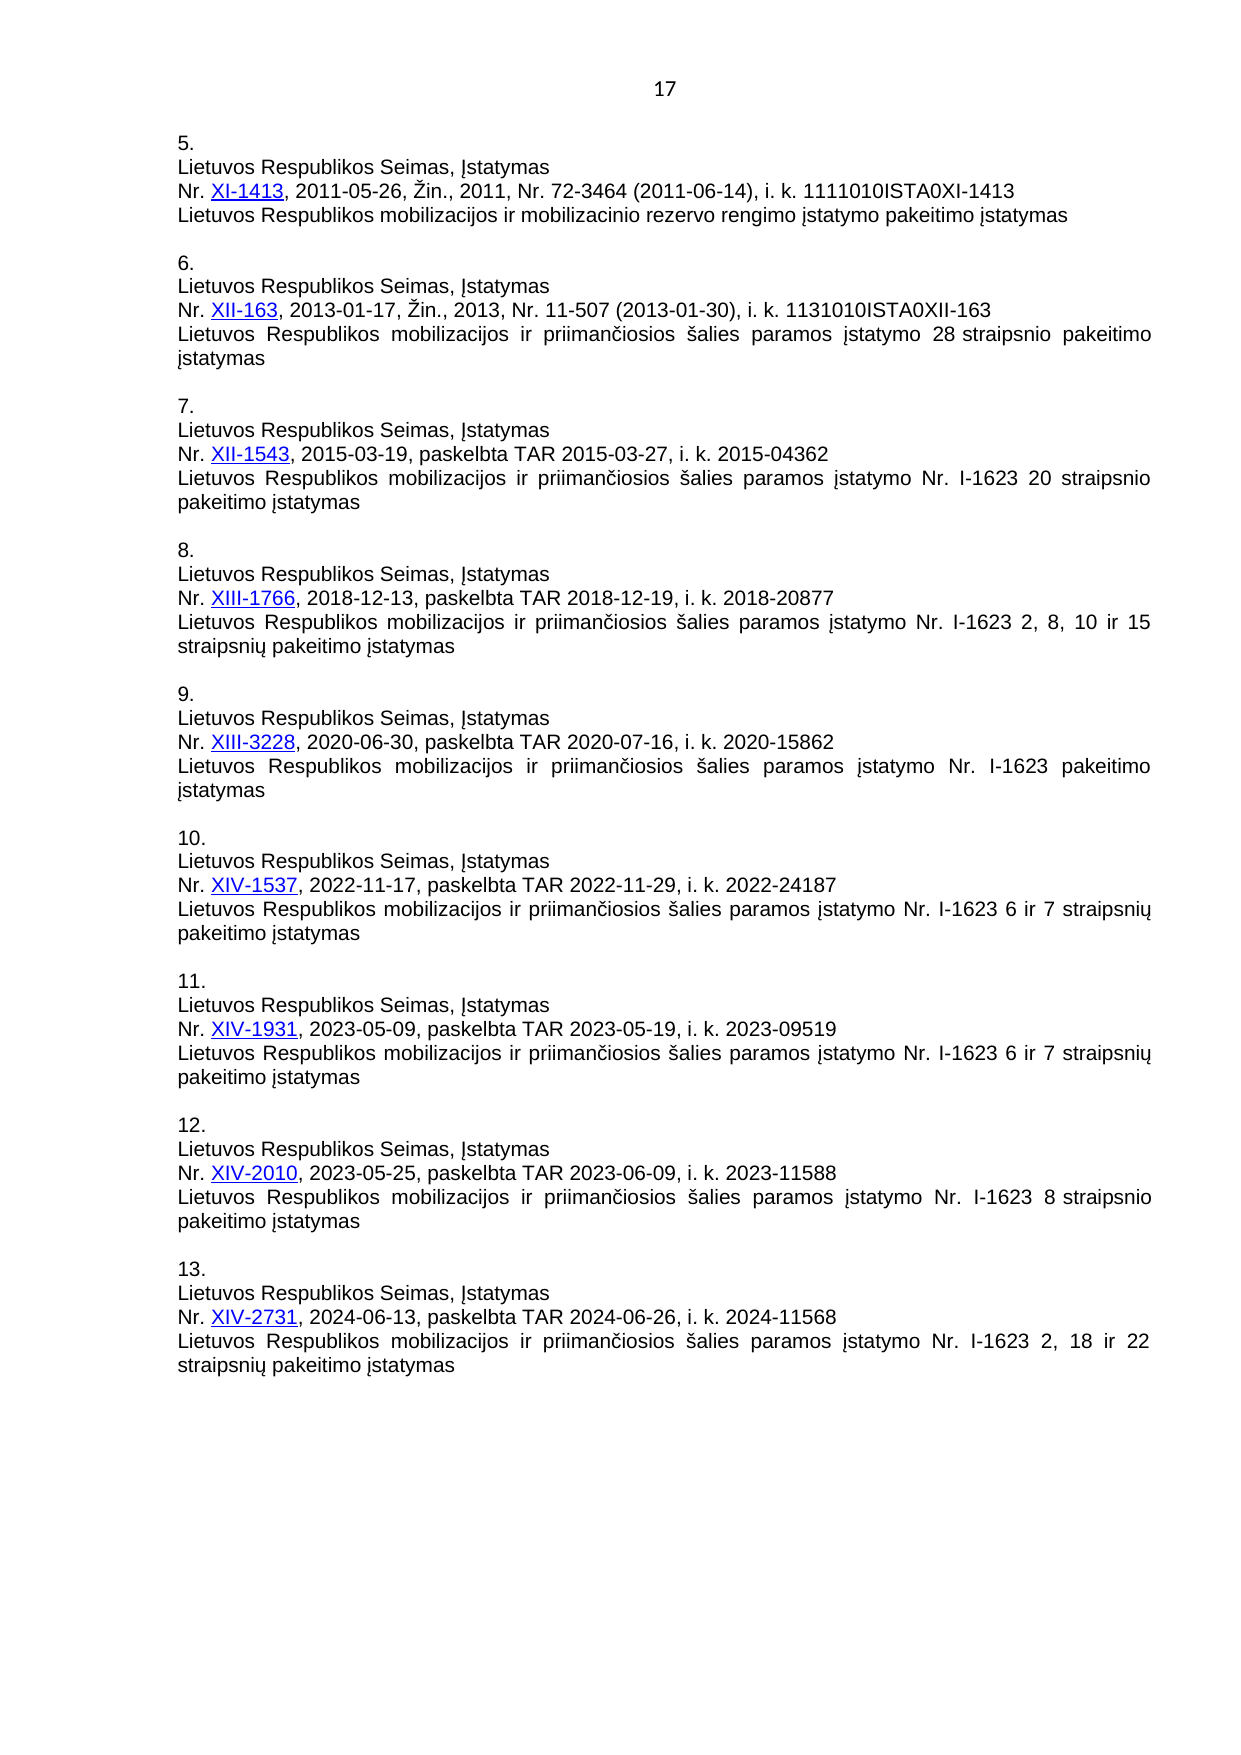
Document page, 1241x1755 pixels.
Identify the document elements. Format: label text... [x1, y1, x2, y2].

text Lietuvos Respublikos Seimas, Įstatymas [177, 993, 1152, 1017]
text Lietuvos Respublikos Seimas, Įstatymas [177, 274, 1152, 298]
text Lietuvos Respublikos mobilizacijos ir priimančiosios šalies paramos įstatymo Nr. I-1623 6 ir 7 straipsnių pakeitimo įstatymas [177, 1041, 1152, 1089]
text Nr. XI-1413, 2011-05-26, Žin., 2011, Nr. 72-3464 (2011-06-14), i. k. 1111010ISTA0XI-1413 [177, 178, 1152, 202]
text Lietuvos Respublikos mobilizacijos ir priimančiosios šalies paramos įstatymo Nr. I-1623 6 ir 7 straipsnių pakeitimo įstatymas [177, 897, 1152, 945]
text Nr. XIV-2731, 2024-06-13, paskelbta TAR 2024-06-26, i. k. 2024-11568 [177, 1304, 1152, 1328]
text Lietuvos Respublikos Seimas, Įstatymas [177, 418, 1152, 442]
text Nr. XII-163, 2013-01-17, Žin., 2013, Nr. 11-507 (2013-01-30), i. k. 1131010ISTA0XII-163 [177, 298, 1152, 322]
text Lietuvos Respublikos Seimas, Įstatymas [177, 154, 1152, 178]
text 6. [177, 250, 1152, 274]
text Lietuvos Respublikos Seimas, Įstatymas [177, 849, 1152, 873]
text Lietuvos Respublikos mobilizacijos ir priimančiosios šalies paramos įstatymo Nr. I-1623 2, 18 ir 22 straipsnių pakeitimo įstatymas [177, 1328, 1152, 1376]
text Lietuvos Respublikos Seimas, Įstatymas [177, 1137, 1152, 1161]
text Lietuvos Respublikos Seimas, Įstatymas [177, 1281, 1152, 1304]
text 9. [177, 682, 1152, 706]
text Nr. XIII-1766, 2018-12-13, paskelbta TAR 2018-12-19, i. k. 2018-20877 [177, 586, 1152, 610]
text Lietuvos Respublikos mobilizacijos ir priimančiosios šalies paramos įstatymo Nr. I-1623 pakeitimo įstatymas [177, 753, 1152, 801]
text 11. [177, 969, 1152, 993]
text Lietuvos Respublikos mobilizacijos ir priimančiosios šalies paramos įstatymo 28 straipsnio pakeitimo įstatymas [177, 322, 1152, 370]
text 5. [177, 131, 1152, 154]
text 12. [177, 1113, 1152, 1137]
text 13. [177, 1257, 1152, 1281]
text Lietuvos Respublikos Seimas, Įstatymas [177, 562, 1152, 586]
text Nr. XIV-1537, 2022-11-17, paskelbta TAR 2022-11-29, i. k. 2022-24187 [177, 873, 1152, 897]
text Lietuvos Respublikos mobilizacijos ir priimančiosios šalies paramos įstatymo Nr. I-1623 2, 8, 10 ir 15 straipsnių pakeitimo įstatymas [177, 610, 1152, 658]
text Lietuvos Respublikos mobilizacijos ir priimančiosios šalies paramos įstatymo Nr. I-1623 8 straipsnio pakeitimo įstatymas [177, 1185, 1152, 1233]
text Lietuvos Respublikos mobilizacijos ir mobilizacinio rezervo rengimo įstatymo pakeitimo įstatymas [177, 202, 1152, 226]
text Nr. XIV-2010, 2023-05-25, paskelbta TAR 2023-06-09, i. k. 2023-11588 [177, 1161, 1152, 1185]
text Nr. XIII-3228, 2020-06-30, paskelbta TAR 2020-07-16, i. k. 2020-15862 [177, 729, 1152, 753]
text Nr. XII-1543, 2015-03-19, paskelbta TAR 2015-03-27, i. k. 2015-04362 [177, 442, 1152, 466]
text Nr. XIV-1931, 2023-05-09, paskelbta TAR 2023-05-19, i. k. 2023-09519 [177, 1017, 1152, 1041]
text 10. [177, 825, 1152, 849]
text Lietuvos Respublikos mobilizacijos ir priimančiosios šalies paramos įstatymo Nr. I-1623 20 straipsnio pakeitimo įstatymas [177, 466, 1152, 514]
text 8. [177, 538, 1152, 562]
text Lietuvos Respublikos Seimas, Įstatymas [177, 706, 1152, 729]
text 7. [177, 394, 1152, 418]
